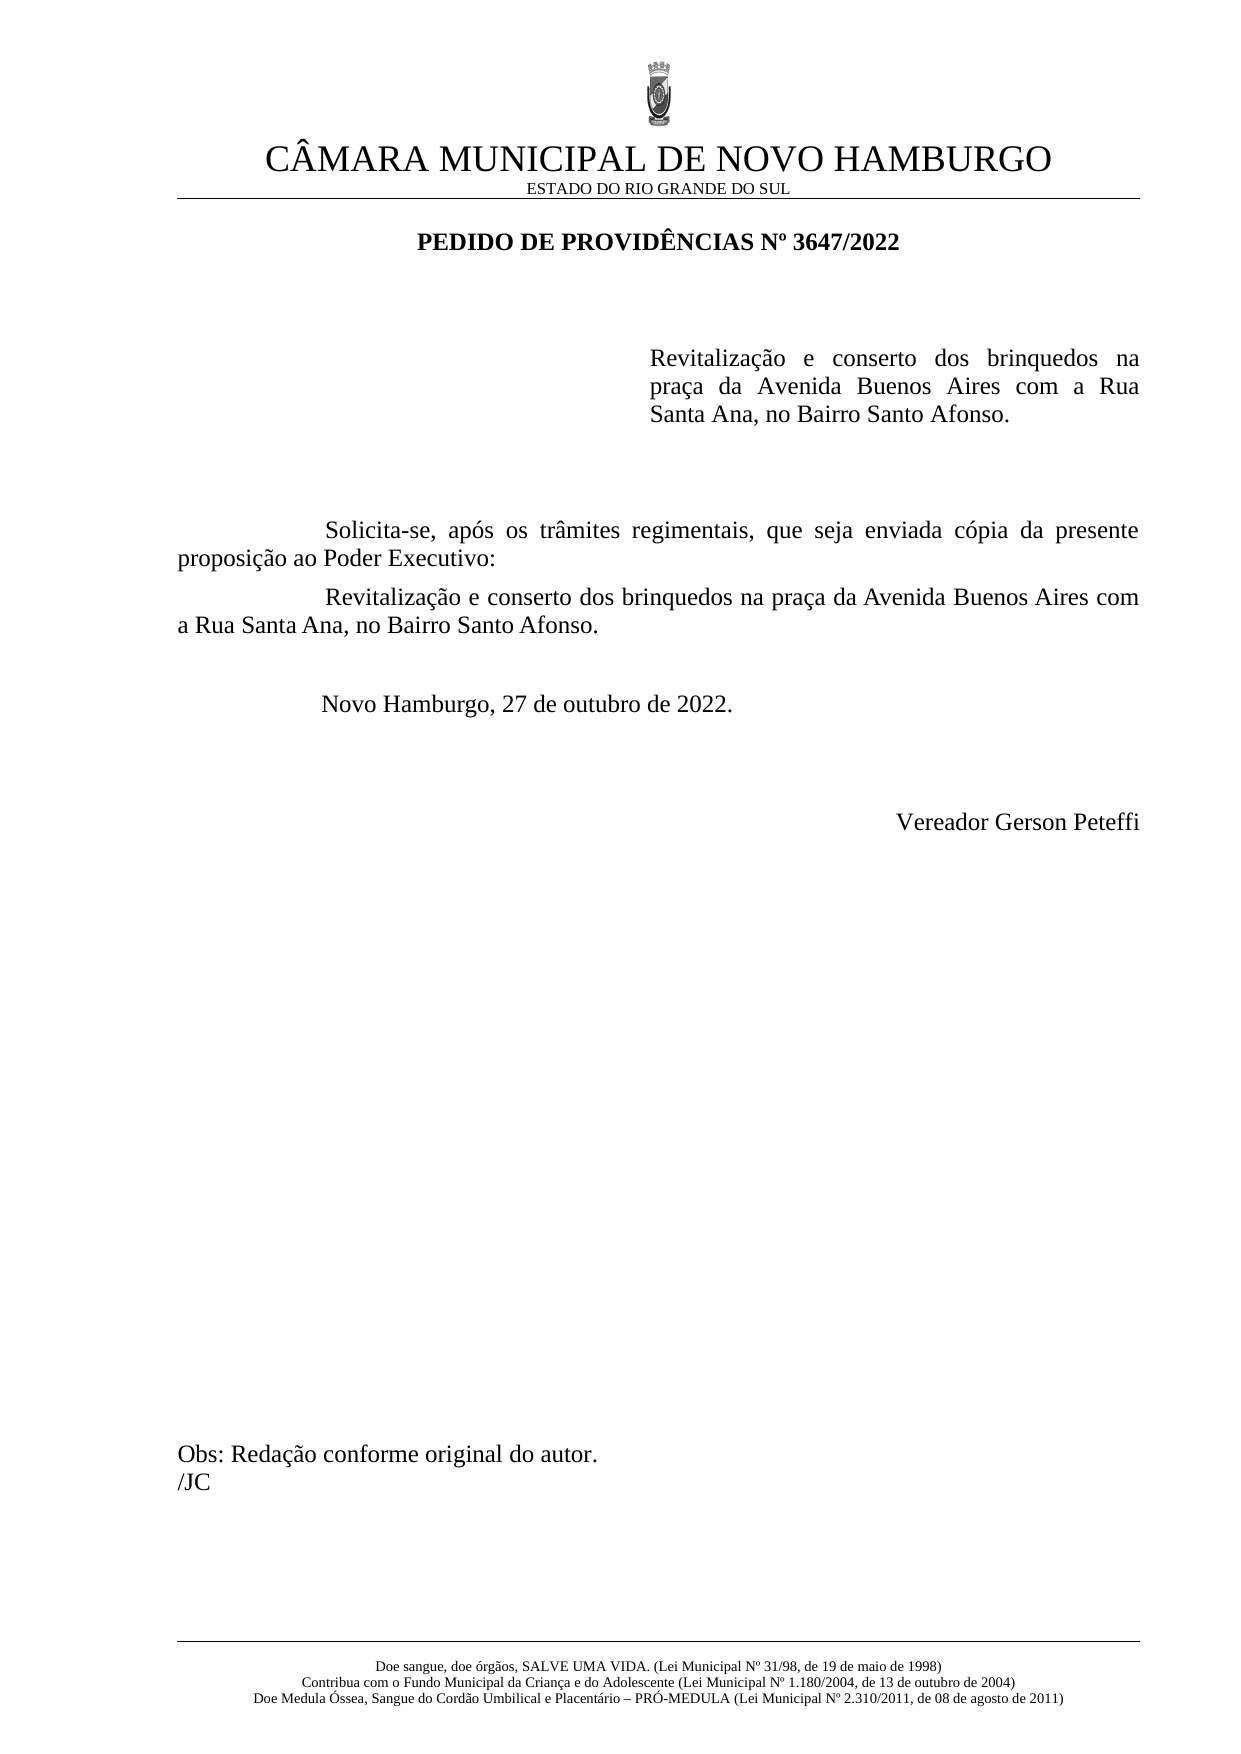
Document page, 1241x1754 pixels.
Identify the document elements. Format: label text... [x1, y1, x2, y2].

text Obs: Redação conforme original do autor. [177, 1440, 1140, 1468]
text /JC [177, 1468, 1140, 1496]
text PEDIDO DE PROVIDÊNCIAS Nº 3647/2022 [177, 228, 1140, 256]
text Revitalização e conserto dos brinquedos na praça da Avenida Buenos Aires com a Rua Santa Ana, no Bairro Santo Afonso. [177, 583, 1140, 639]
text Revitalização e conserto dos brinquedos na praça da Avenida Buenos Aires com a Rua Santa Ana, no Bairro Santo Afonso. [649, 344, 1140, 428]
text Vereador Gerson Peteffi [177, 808, 1140, 836]
text Solicita-se, após os trâmites regimentais, que seja enviada cópia da presente proposição ao Poder Executivo: [177, 516, 1140, 572]
text Novo Hamburgo, 27 de outubro de 2022. [177, 690, 1140, 718]
